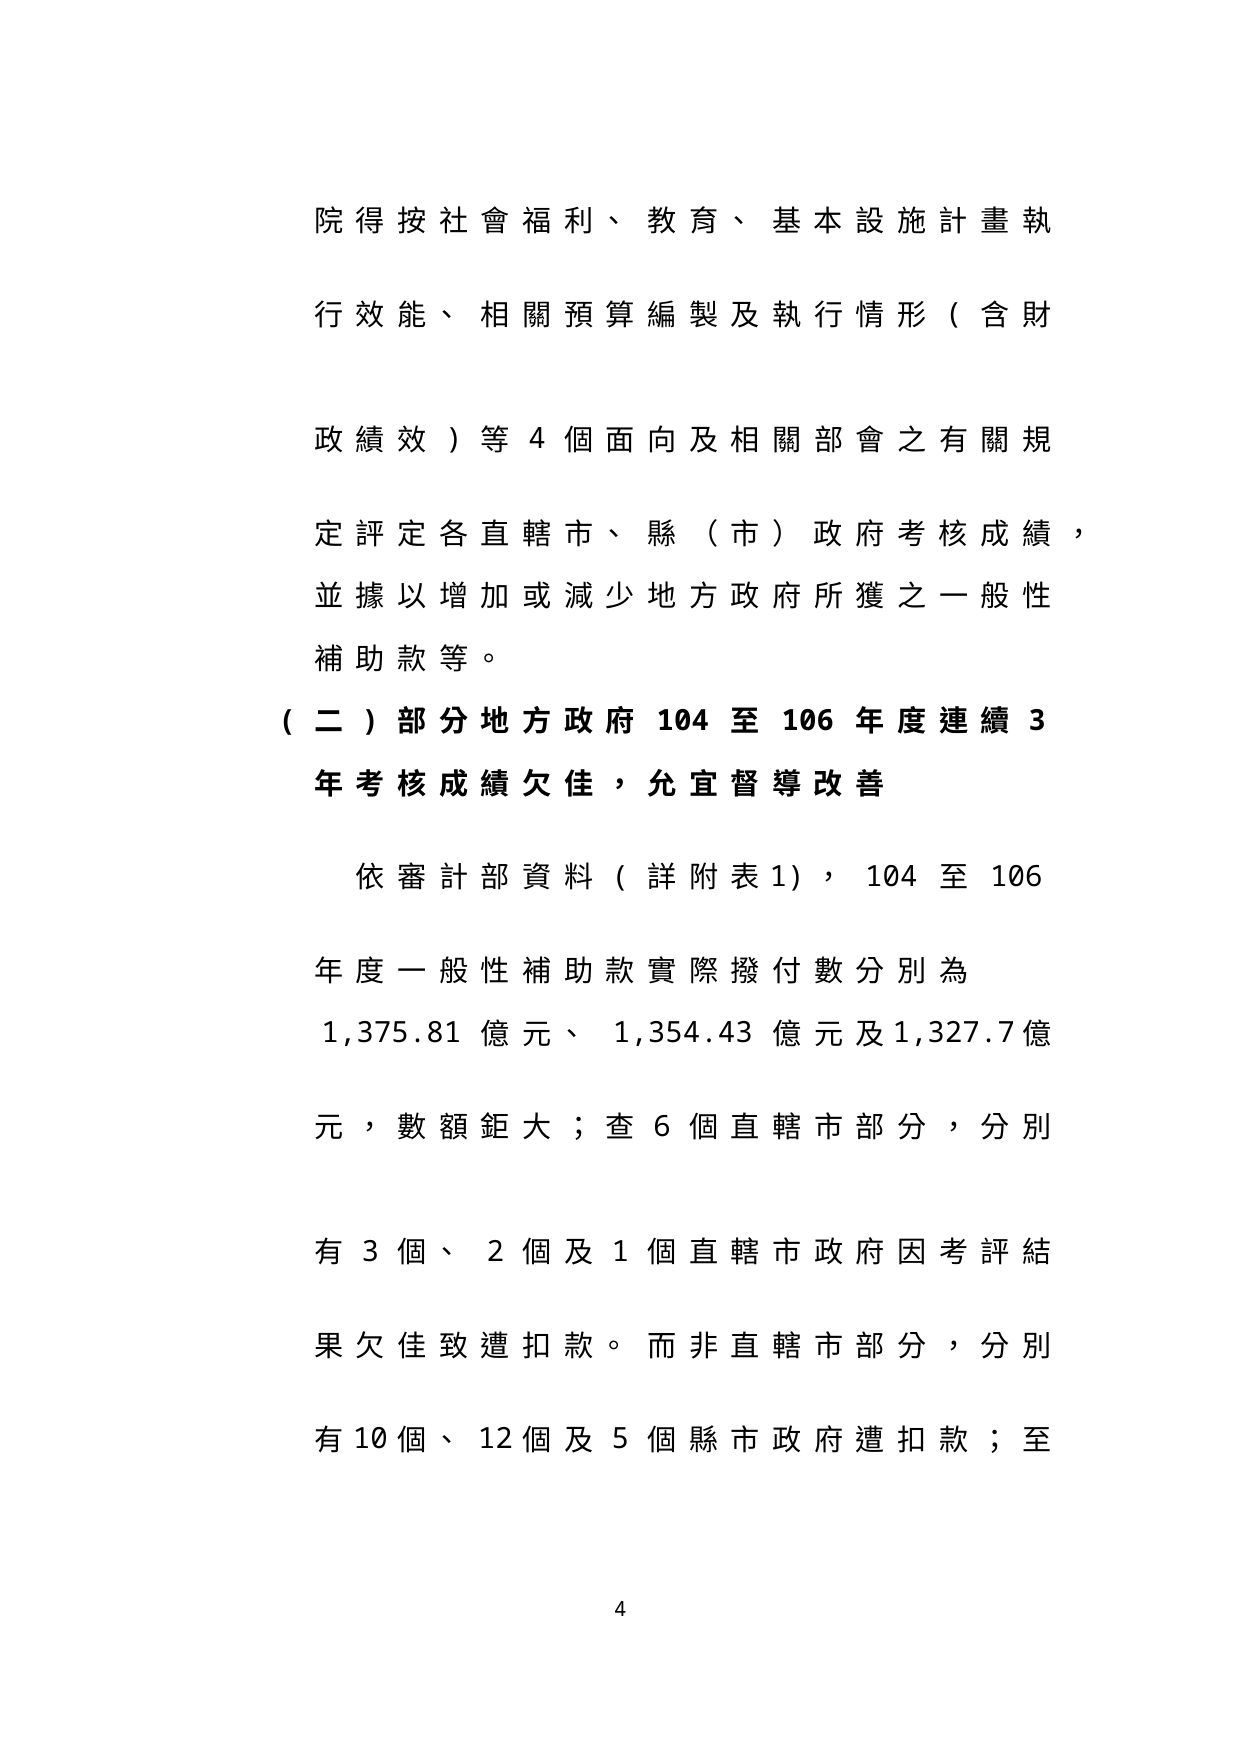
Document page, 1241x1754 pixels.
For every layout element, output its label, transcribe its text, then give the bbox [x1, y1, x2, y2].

text (二)部分地方政府104至106年度連續3年考核成績欠佳，允宜督導改善 [242, 677, 1058, 802]
text 另為提供地方政府維護財政紀律誘因，訂定中央對直轄市與縣(市)政府計畫及預算考核要點據以考核。依該要點規定，行政院主計總處負有辦理中央對直轄市與縣（市）政府施政計畫及預算編製、對社會福利計畫、教育計畫、基本設施計畫、財政計畫之預算編製及執行情形、與對相關業務遵循法令辦理情形進行考核等職責。查依前揭考核要點第10點規定，行政院得按社會福利、教育、基本設施計畫執行效能、相關預算編製及執行情形(含財政績效)等4個面向及相關部會之有關規定評定各直轄市、縣（市）政府考核成績，並據以增加或減少地方政府所獲之一般性補助款等。 [271, 177, 1058, 677]
text 依審計部資料(詳附表1)，104至106年度一般性補助款實際撥付數分別為1,375.81億元、1,354.43億元及1,327.7億元，數額鉅大；查6個直轄市部分，分別有3個、2個及1個直轄市政府因考評結果欠佳致遭扣款。而非直轄市部分，分別有10個、12個及5個縣市政府遭扣款；至 [271, 802, 1058, 1490]
